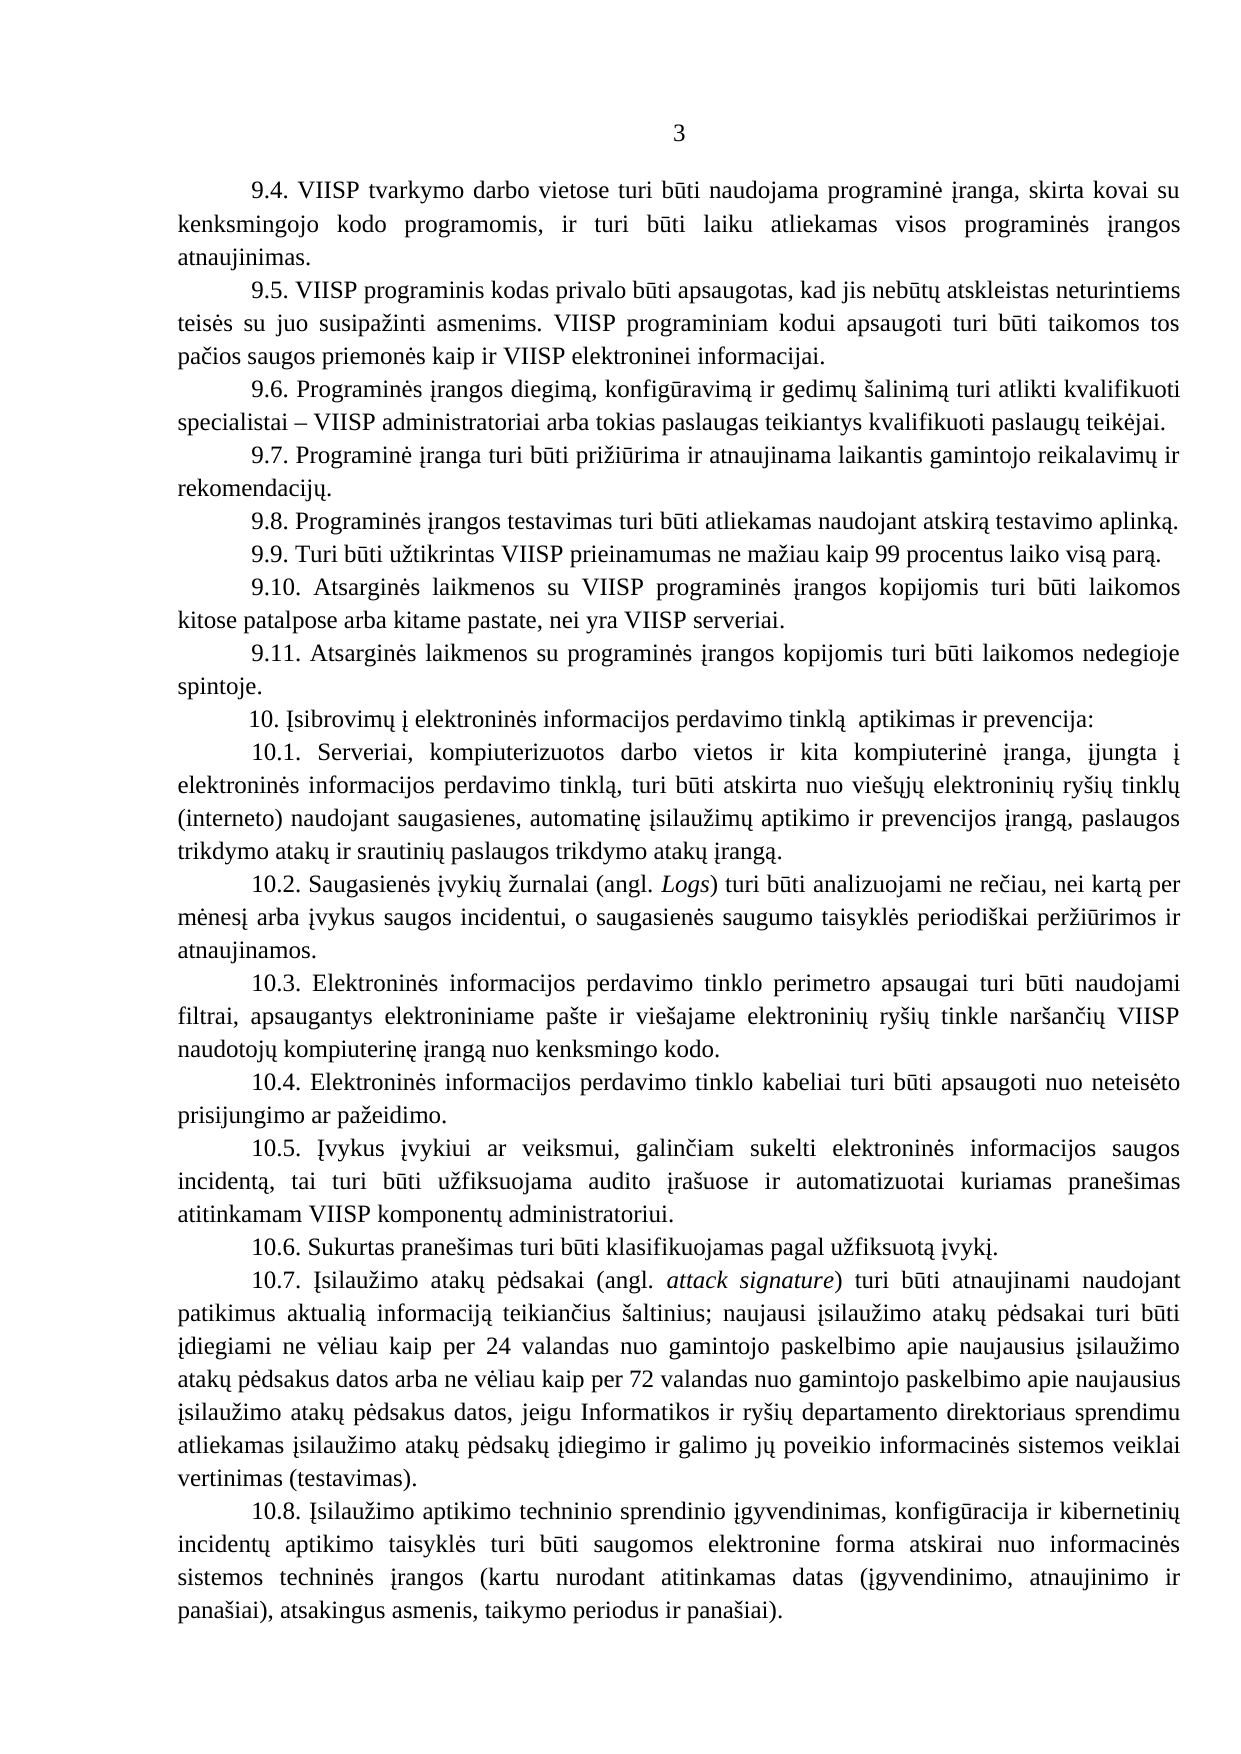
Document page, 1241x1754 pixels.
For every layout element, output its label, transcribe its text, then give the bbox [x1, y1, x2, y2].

text 10.8. Įsilaužimo aptikimo techninio sprendinio įgyvendinimas, konfigūracija ir kibernetinių incidentų aptikimo taisyklės turi būti saugomos elektronine forma atskirai nuo informacinės sistemos techninės įrangos (kartu nurodant atitinkamas datas (įgyvendinimo, atnaujinimo ir panašiai), atsakingus asmenis, taikymo periodus ir panašiai). [177, 1496, 1181, 1624]
text 9.8. Programinės įrangos testavimas turi būti atliekamas naudojant atskirą testavimo aplinką. [177, 506, 1181, 534]
text 10.4. Elektroninės informacijos perdavimo tinklo kabeliai turi būti apsaugoti nuo neteisėto prisijungimo ar pažeidimo. [177, 1067, 1181, 1129]
text 9.5. VIISP programinis kodas privalo būti apsaugotas, kad jis nebūtų atskleistas neturintiems teisės su juo susipažinti asmenims. VIISP programiniam kodui apsaugoti turi būti taikomos tos pačios saugos priemonės kaip ir VIISP elektroninei informacijai. [177, 275, 1181, 369]
text 10.7. Įsilaužimo atakų pėdsakai (angl. attack signature) turi būti atnaujinami naudojant patikimus aktualią informaciją teikiančius šaltinius; naujausi įsilaužimo atakų pėdsakai turi būti įdiegiami ne vėliau kaip per 24 valandas nuo gamintojo paskelbimo apie naujausius įsilaužimo atakų pėdsakus datos arba ne vėliau kaip per 72 valandas nuo gamintojo paskelbimo apie naujausius įsilaužimo atakų pėdsakus datos, jeigu Informatikos ir ryšių departamento direktoriaus sprendimu atliekamas įsilaužimo atakų pėdsakų įdiegimo ir galimo jų poveikio informacinės sistemos veiklai vertinimas (testavimas). [177, 1265, 1181, 1492]
text 9.10. Atsarginės laikmenos su VIISP programinės įrangos kopijomis turi būti laikomos kitose patalpose arba kitame pastate, nei yra VIISP serveriai. [177, 572, 1181, 634]
text 10. Įsibrovimų į elektroninės informacijos perdavimo tinklą aptikimas ir prevencija: [248, 704, 1181, 733]
text 10.5. Įvykus įvykiui ar veiksmui, galinčiam sukelti elektroninės informacijos saugos incidentą, tai turi būti užfiksuojama audito įrašuose ir automatizuotai kuriamas pranešimas atitinkamam VIISP komponentų administratoriui. [177, 1133, 1181, 1228]
text 9.4. VIISP tvarkymo darbo vietose turi būti naudojama programinė įranga, skirta kovai su kenksmingojo kodo programomis, ir turi būti laiku atliekamas visos programinės įrangos atnaujinimas. [177, 176, 1181, 270]
text 10.6. Sukurtas pranešimas turi būti klasifikuojamas pagal užfiksuotą įvykį. [177, 1232, 1181, 1261]
text 10.1. Serveriai, kompiuterizuotos darbo vietos ir kita kompiuterinė įranga, įjungta į elektroninės informacijos perdavimo tinklą, turi būti atskirta nuo viešųjų elektroninių ryšių tinklų (interneto) naudojant saugasienes, automatinę įsilaužimų aptikimo ir prevencijos įrangą, paslaugos trikdymo atakų ir srautinių paslaugos trikdymo atakų įrangą. [177, 737, 1181, 865]
text 9.6. Programinės įrangos diegimą, konfigūravimą ir gedimų šalinimą turi atlikti kvalifikuoti specialistai – VIISP administratoriai arba tokias paslaugas teikiantys kvalifikuoti paslaugų teikėjai. [177, 374, 1181, 436]
text 9.9. Turi būti užtikrintas VIISP prieinamumas ne mažiau kaip 99 procentus laiko visą parą. [177, 539, 1181, 568]
text 9.11. Atsarginės laikmenos su programinės įrangos kopijomis turi būti laikomos nedegioje spintoje. [177, 638, 1181, 700]
text 10.3. Elektroninės informacijos perdavimo tinklo perimetro apsaugai turi būti naudojami filtrai, apsaugantys elektroniniame pašte ir viešajame elektroninių ryšių tinkle naršančių VIISP naudotojų kompiuterinę įrangą nuo kenksmingo kodo. [177, 968, 1181, 1063]
text 10.2. Saugasienės įvykių žurnalai (angl. Logs) turi būti analizuojami ne rečiau, nei kartą per mėnesį arba įvykus saugos incidentui, o saugasienės saugumo taisyklės periodiškai peržiūrimos ir atnaujinamos. [177, 869, 1181, 964]
text 9.7. Programinė įranga turi būti prižiūrima ir atnaujinama laikantis gamintojo reikalavimų ir rekomendacijų. [177, 440, 1181, 502]
